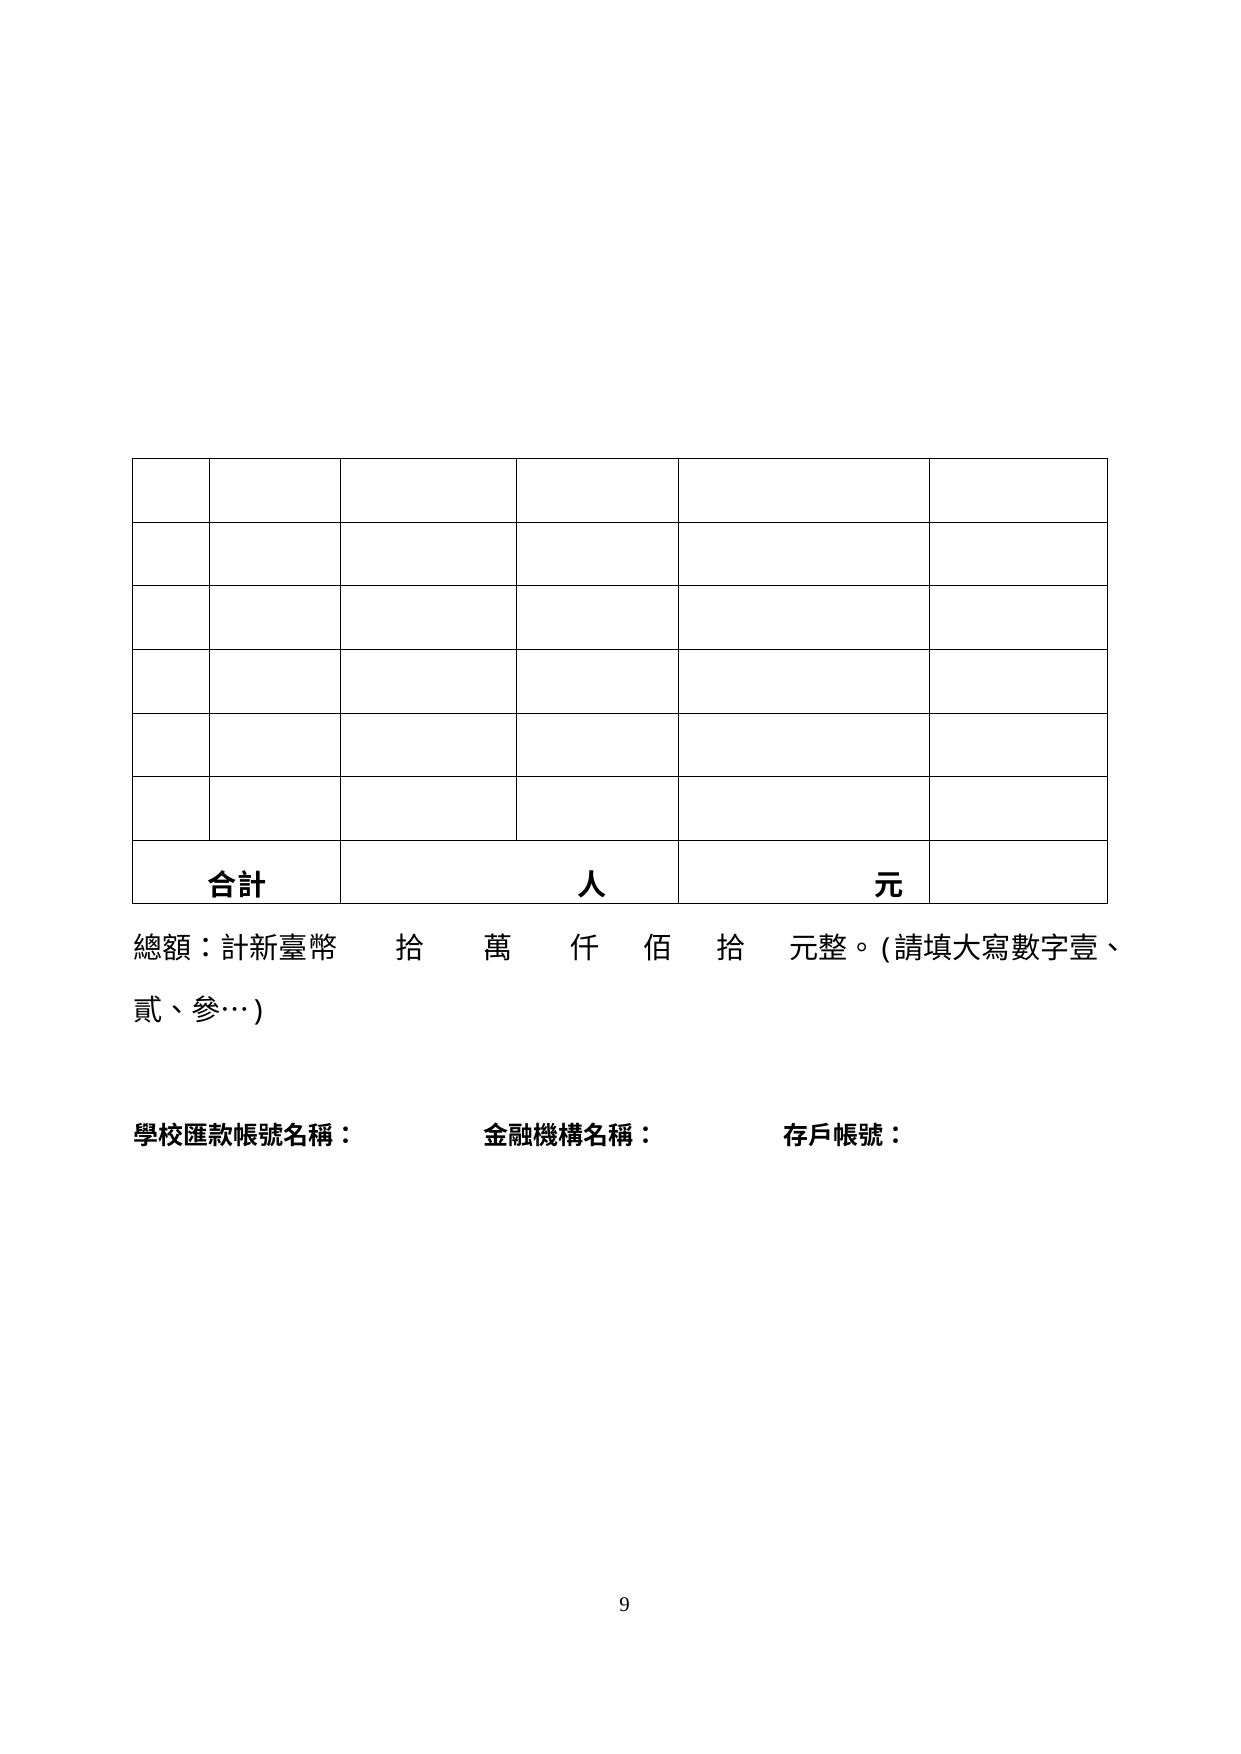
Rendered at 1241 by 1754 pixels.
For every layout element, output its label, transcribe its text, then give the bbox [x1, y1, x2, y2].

table_cell [930, 523, 1107, 585]
table_cell [679, 777, 929, 839]
table_cell [517, 586, 678, 649]
table_cell [679, 650, 929, 712]
table_cell [930, 459, 1107, 522]
table_cell [341, 523, 516, 585]
table_cell [930, 841, 1107, 903]
table_cell [930, 714, 1107, 776]
table_cell [210, 777, 340, 839]
table_cell [517, 650, 678, 712]
table_cell [210, 523, 340, 585]
table_cell [341, 714, 516, 776]
table_cell [133, 586, 209, 649]
table_cell [133, 777, 209, 839]
table_cell [341, 586, 516, 649]
text 總額：計新臺幣 拾 萬 仟 佰 拾 元整。(請填大寫數字壹、貳、參…) [133, 904, 1107, 1029]
table_cell [133, 523, 209, 585]
table_cell [930, 586, 1107, 649]
table_cell [679, 714, 929, 776]
table_cell [210, 650, 340, 712]
table_cell [930, 777, 1107, 839]
table_cell 元 [679, 841, 929, 903]
table_cell [341, 459, 516, 522]
table_cell [210, 459, 340, 522]
table_cell [210, 714, 340, 776]
table_cell [517, 523, 678, 585]
text 學校匯款帳號名稱： 金融機構名稱： 存戶帳號： [133, 1092, 1107, 1154]
table_cell [517, 459, 678, 522]
table_cell [133, 650, 209, 712]
table_cell [133, 714, 209, 776]
table_cell [210, 586, 340, 649]
table_cell [930, 650, 1107, 712]
table_cell [679, 586, 929, 649]
table_cell [517, 714, 678, 776]
table_cell [341, 777, 516, 839]
table_cell 人 [341, 841, 678, 903]
table_cell [133, 459, 209, 522]
table_cell 合計 [133, 841, 340, 903]
table_cell [679, 459, 929, 522]
table_cell [517, 777, 678, 839]
table_cell [679, 523, 929, 585]
table_cell [341, 650, 516, 712]
